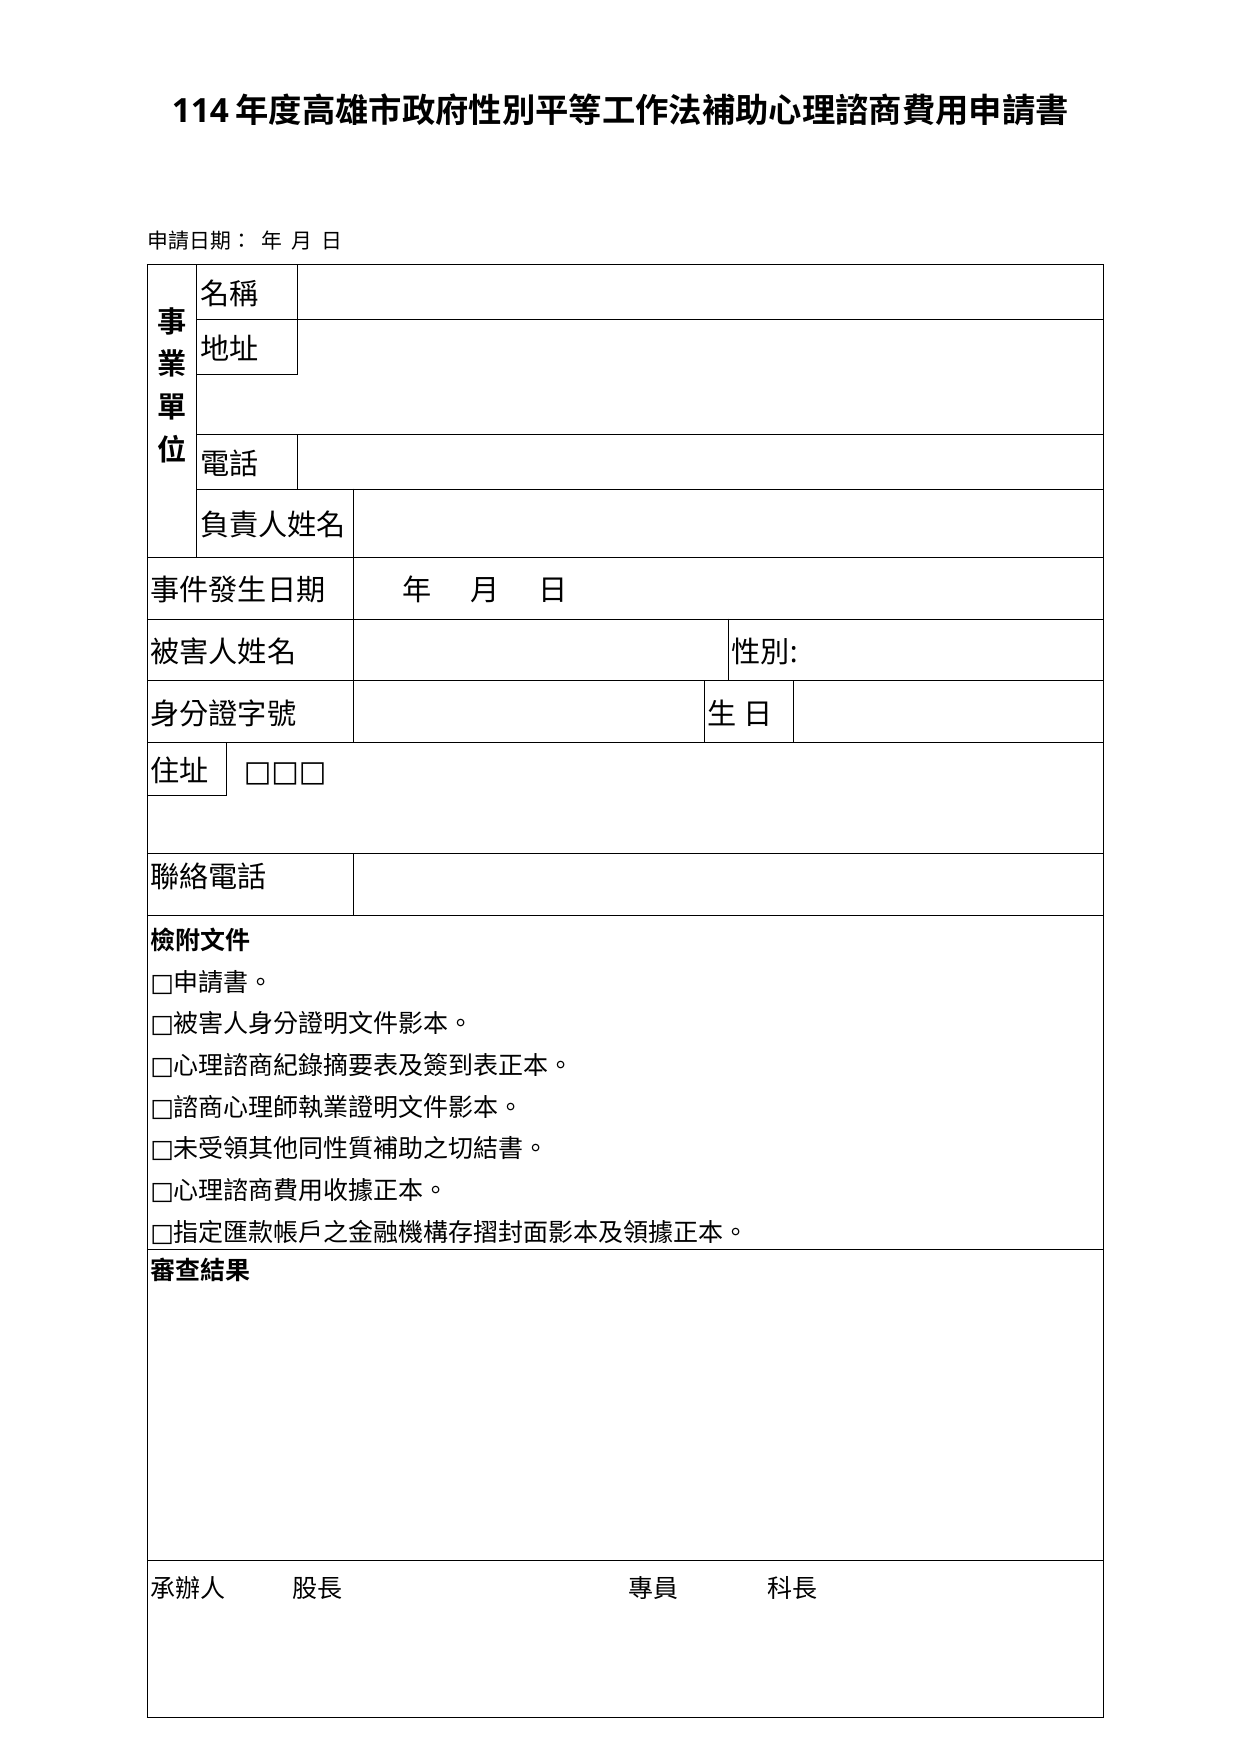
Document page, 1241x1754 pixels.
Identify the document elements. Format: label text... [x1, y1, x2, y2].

table_header 名稱 [197, 265, 297, 319]
table_cell [354, 681, 704, 742]
table_cell [298, 320, 1103, 374]
table_cell 年 月 日 [354, 558, 1103, 618]
table_cell 審查結果 [148, 1250, 1103, 1560]
table_cell [354, 854, 1103, 915]
table_cell 事件發生日期 [148, 558, 353, 618]
table_cell [354, 490, 1103, 557]
table_cell [298, 435, 1103, 488]
text 申請日期： 年 月 日 [148, 221, 1092, 258]
table_cell 承辦人 股長 專員 科長 [148, 1561, 1103, 1717]
table_cell 生 日 [705, 681, 793, 742]
table_cell [148, 795, 1103, 853]
table_cell 身分證字號 [148, 681, 353, 742]
table_cell 住址 [148, 743, 226, 795]
table_cell 地址 [197, 320, 297, 374]
table_header 事 業 單 位 [148, 265, 196, 557]
table_cell □□□ [227, 743, 1103, 795]
table_cell 電話 [197, 435, 297, 488]
text 114年度高雄市政府性別平等工作法補助心理諮商費用申請書 [148, 71, 1092, 146]
table_cell [794, 681, 1103, 742]
table_cell 檢附文件 □申請書。 □被害人身分證明文件影本。 □心理諮商紀錄摘要表及簽到表正本。 □諮商心理師執業證明文件影本。 □未受領其他同性質補助之切結書。 □心理諮商費用收據正本。 □指定匯款帳戶之金融機構存摺封面影本及領據正本。 [148, 916, 1103, 1249]
table_cell 性別: [729, 620, 1103, 680]
table_header [298, 265, 1103, 319]
table_cell 聯絡電話 [148, 854, 353, 915]
table_cell [354, 620, 728, 680]
table_cell [197, 374, 1103, 434]
table_cell 負責人姓名 [197, 490, 353, 557]
table_cell 被害人姓名 [148, 620, 353, 680]
